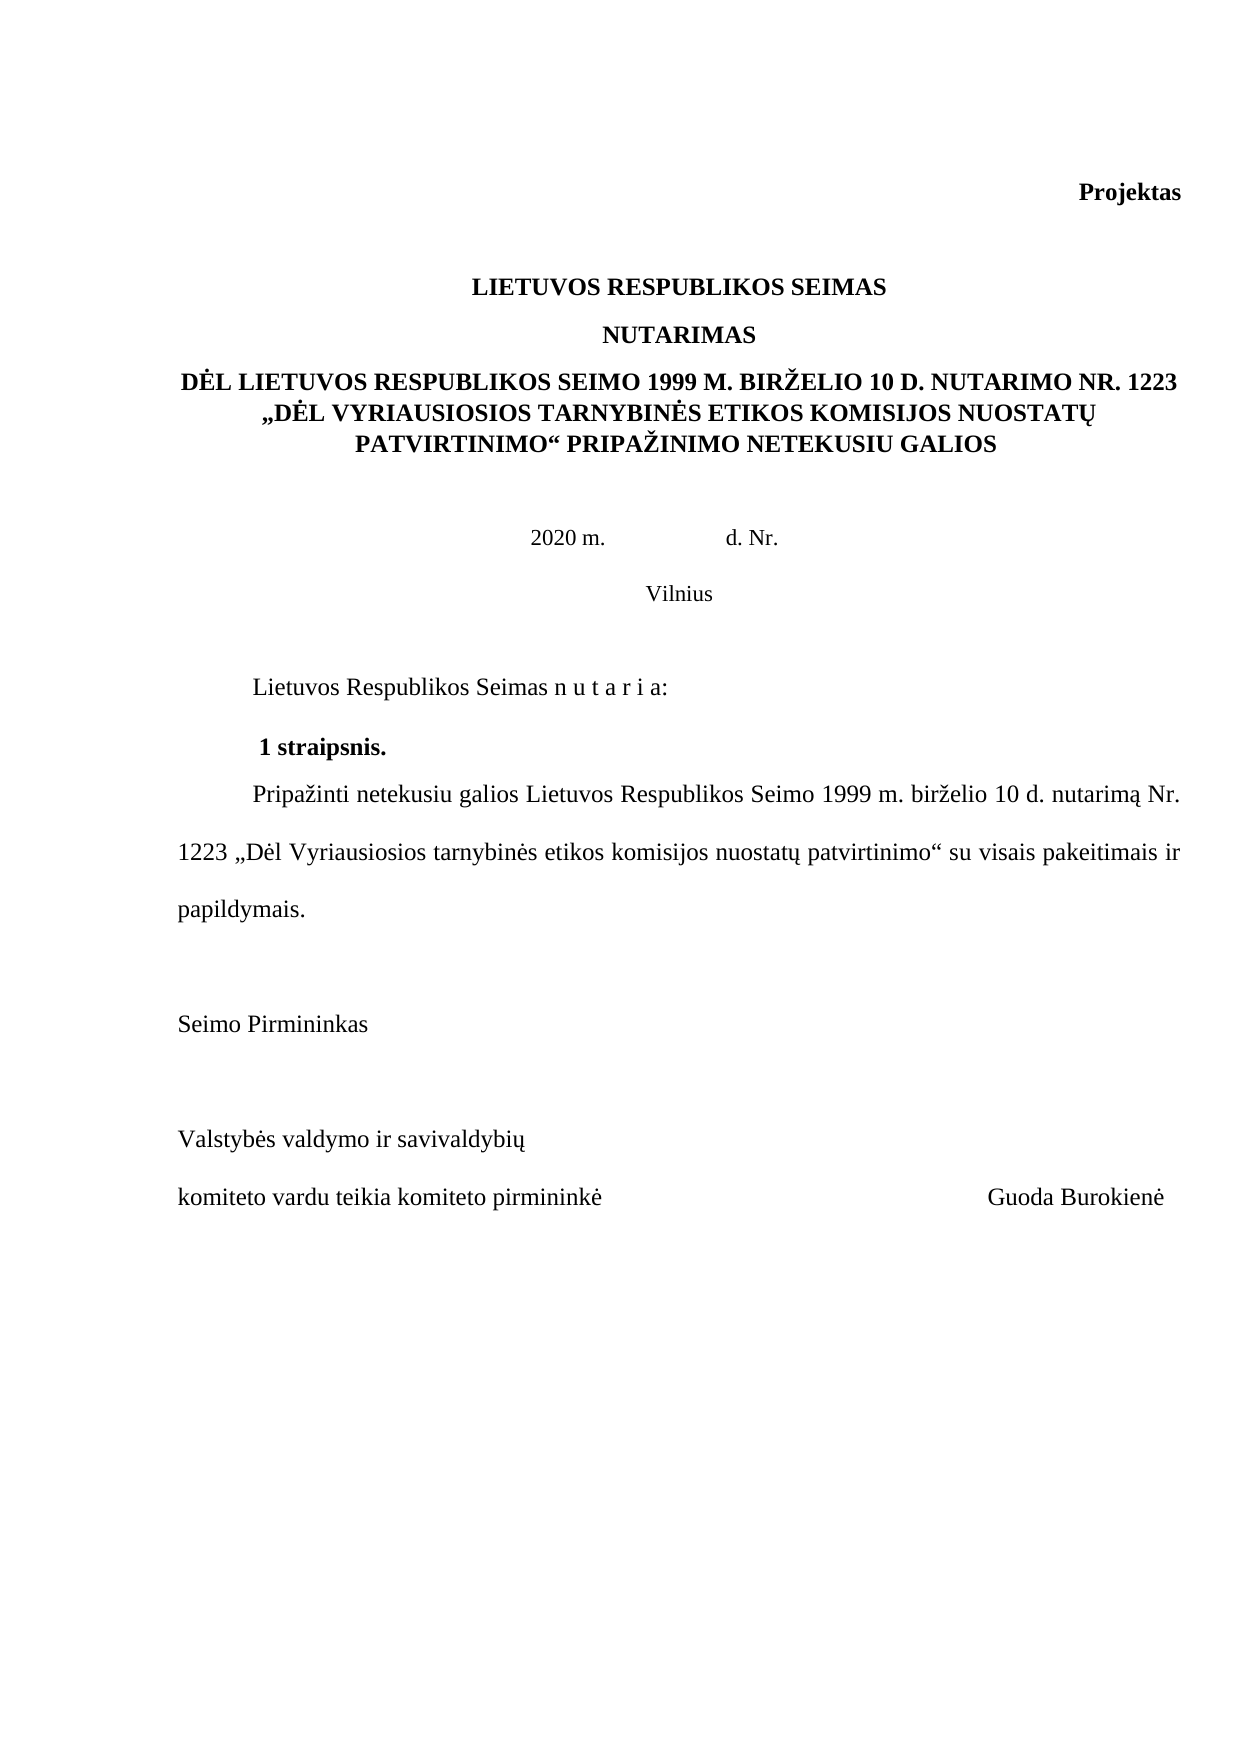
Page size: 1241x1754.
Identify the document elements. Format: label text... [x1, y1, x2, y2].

text Pripažinti netekusiu galios Lietuvos Respublikos Seimo 1999 m. birželio 10 d. nutarimą Nr. 1223 „Dėl Vyriausiosios tarnybinės etikos komisijos nuostatų patvirtinimo“ su visais pakeitimais ir papildymais. [177, 779, 1181, 923]
text Seimo Pirmininkas [177, 1009, 1181, 1038]
text DĖL LIETUVOS RESPUBLIKOS SEIMO 1999 M. BIRŽELIO 10 D. NUTARIMO NR. 1223 „DĖL VYRIAUSIOSIOS TARNYBINĖS ETIKOS KOMISIJOS NUOSTATŲ PATVIRTINIMO“ PRIPAŽINIMO NETEKUSIU GALIOS [177, 367, 1181, 457]
text LIETUVOS RESPUBLIKOS SEIMAS [177, 272, 1181, 301]
text Lietuvos Respublikos Seimas n u t a r i a: [177, 672, 1181, 701]
text Valstybės valdymo ir savivaldybių [177, 1124, 1181, 1153]
text komiteto vardu teikia komiteto pirmininkė Guoda Burokienė [177, 1182, 1181, 1211]
text 2020 m. d. Nr. [177, 524, 1181, 550]
text NUTARIMAS [177, 320, 1181, 348]
text 1 straipsnis. [177, 732, 1181, 761]
text Projektas [177, 177, 1181, 206]
text Vilnius [177, 580, 1181, 606]
